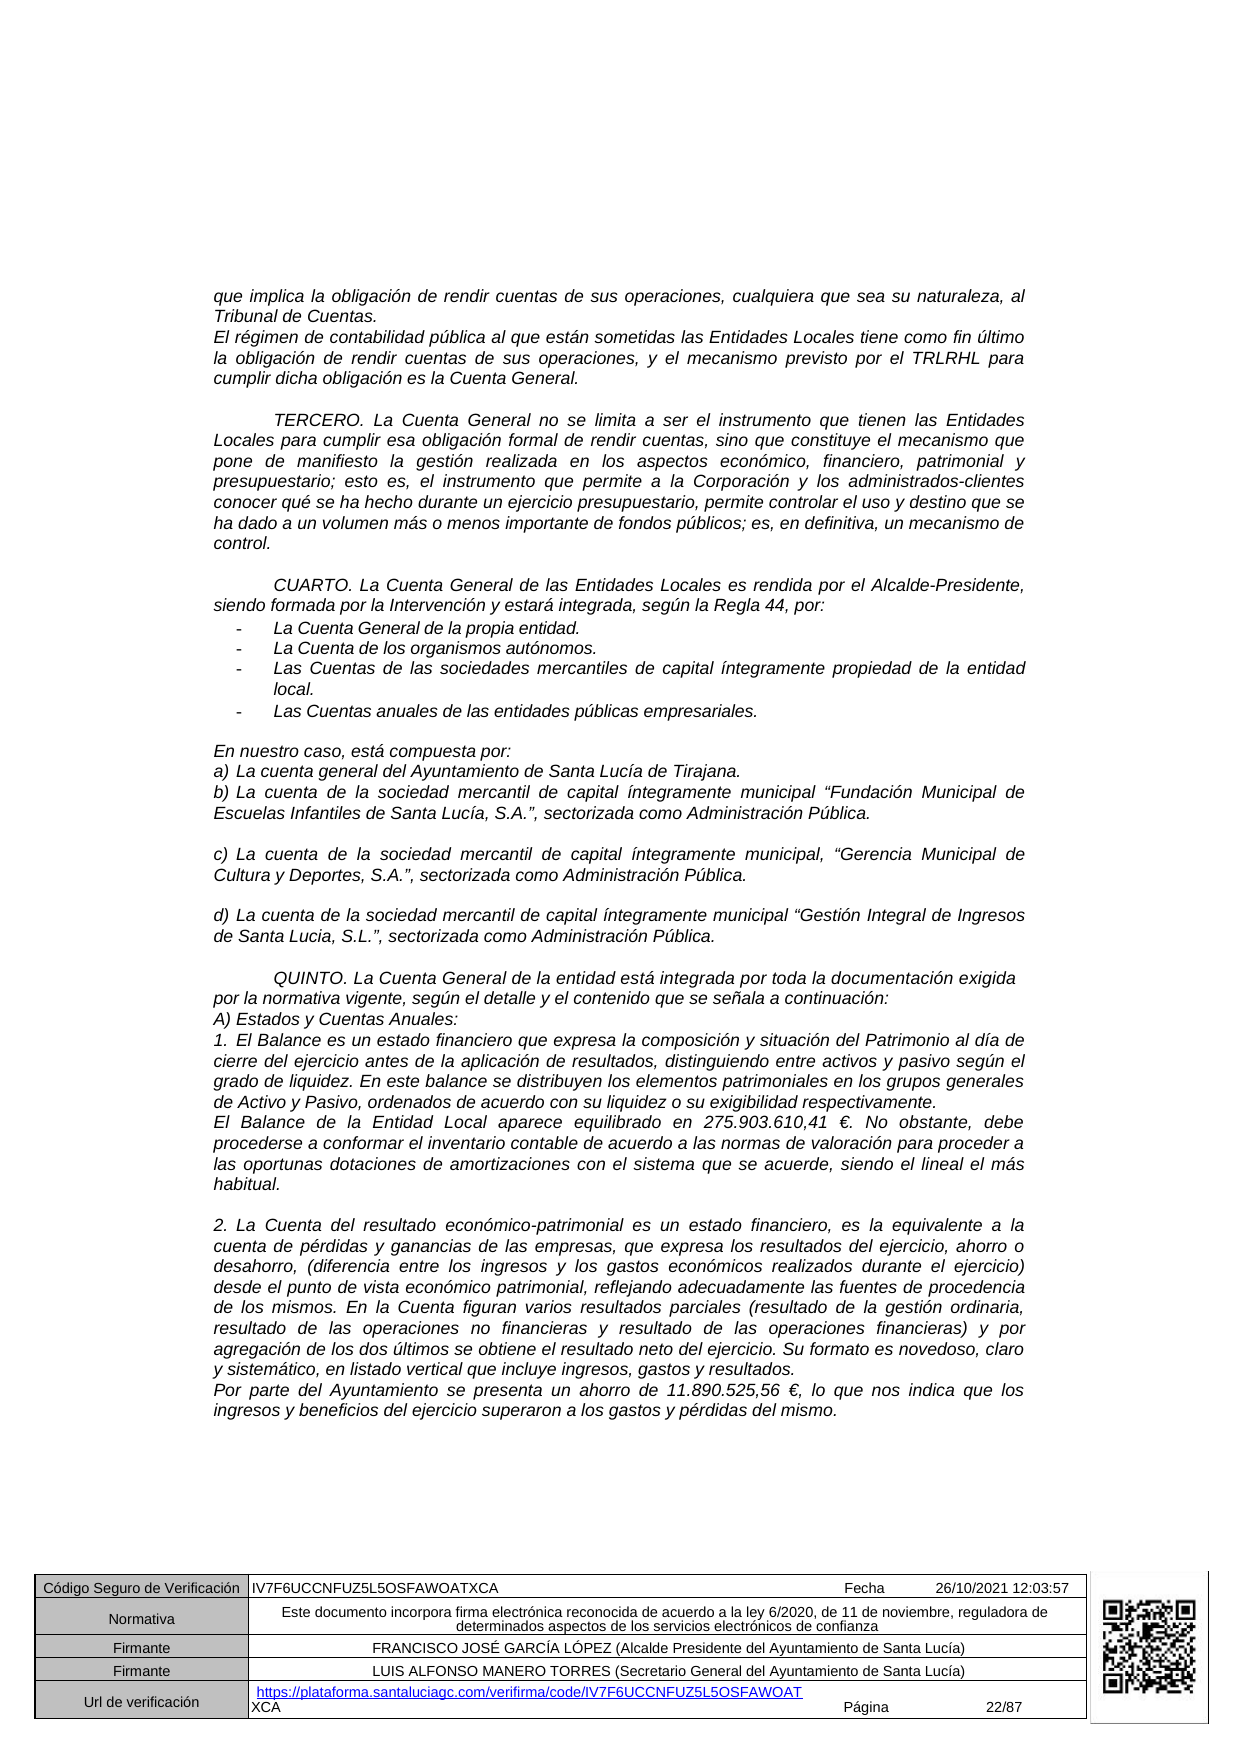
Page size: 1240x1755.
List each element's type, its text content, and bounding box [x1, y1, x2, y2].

table_cell Url de verificación [36, 1681, 248, 1718]
table_cell Firmante [36, 1658, 248, 1680]
text TERCERO. La Cuenta General no se limita a ser el instrumento que tienen las Entidades Locales para cumplir esa obligación formal de rendir cuentas, sino que constituye el mecanismo que pone de manifiesto la gestión realizada en los aspectos económico, financiero, patrimonial y presupuestario; esto es, el instrumento que permite a la Corporación y los administrados-clientes conocer qué se ha hecho durante un ejercicio presupuestario, permite controlar el uso y destino que se ha dado a un volumen más o menos importante de fondos públicos; es, en definitiva, un mecanismo de control. [213, 409, 1027, 554]
text QUINTO. La Cuenta General de la entidad está integrada por toda la documentación exigida [273, 968, 1147, 988]
text Por parte del Ayuntamiento se presenta un ahorro de 11.890.525,56 €, lo que nos indica que los ingresos y beneficios del ejercicio superaron a los gastos y pérdidas del mismo. [213, 1379, 1027, 1421]
text CUARTO. La Cuenta General de las Entidades Locales es rendida por el Alcalde-Presidente, siendo formada por la Intervención y estará integrada, según la Regla 44, por: [213, 574, 1027, 616]
table_cell LUIS ALFONSO MANERO TORRES (Secretario General del Ayuntamiento de Santa Lucía) [249, 1658, 1086, 1680]
list La cuenta general del Ayuntamiento de Santa Lucía de Tirajana. [213, 761, 1147, 782]
text - Las Cuentas de las sociedades mercantiles de capital íntegramente propiedad de la entidad local. [236, 658, 1027, 699]
text En nuestro caso, está compuesta por: [213, 741, 1147, 761]
table_cell Este documento incorpora firma electrónica reconocida de acuerdo a la ley 6/2020, de 11 de noviembre, reguladora de determinados aspectos de los servicios electrónicos de confianza [249, 1598, 1086, 1634]
text por la normativa vigente, según el detalle y el contenido que se señala a continuación: [213, 988, 1147, 1009]
table_cell FRANCISCO JOSÉ GARCÍA LÓPEZ (Alcalde Presidente del Ayuntamiento de Santa Lucía) [249, 1635, 1086, 1657]
table_cell Normativa [36, 1598, 248, 1634]
list La cuenta de la sociedad mercantil de capital íntegramente municipal “Fundación Municipal de Escuelas Infantiles de Santa Lucía, S.A.”, sectorizada como Administración Pública. [213, 782, 1027, 823]
list La cuenta de la sociedad mercantil de capital íntegramente municipal, “Gerencia Municipal de Cultura y Deportes, S.A.”, sectorizada como Administración Pública. [213, 843, 1027, 885]
list La Cuenta del resultado económico-patrimonial es un estado financiero, es la equivalente a la cuenta de pérdidas y ganancias de las empresas, que expresa los resultados del ejercicio, ahorro o desahorro, (diferencia entre los ingresos y los gastos económicos realizados durante el ejercicio) desde el punto de vista económico patrimonial, reflejando adecuadamente las fuentes de procedencia de los mismos. En la Cuenta figuran varios resultados parciales (resultado de la gestión ordinaria, resultado de las operaciones no financieras y resultado de las operaciones financieras) y por agregación de los dos últimos se obtiene el resultado neto del ejercicio. Su formato es novedoso, claro y sistemático, en listado vertical que incluye ingresos, gastos y resultados. [213, 1215, 1027, 1379]
text - La Cuenta General de la propia entidad. [236, 618, 1147, 638]
text El régimen de contabilidad pública al que están sometidas las Entidades Locales tiene como fin último la obligación de rendir cuentas de sus operaciones, y el mecanismo previsto por el TRLRHL para cumplir dicha obligación es la Cuenta General. [213, 327, 1027, 389]
table_header Código Seguro de Verificación [36, 1575, 248, 1597]
table_header IV7F6UCCNFUZ5L5OSFAWOATXCA Fecha 26/10/2021 12:03:57 [249, 1575, 1086, 1597]
text El Balance de la Entidad Local aparece equilibrado en 275.903.610,41 €. No obstante, debe procederse a conformar el inventario contable de acuerdo a las normas de valoración para proceder a las oportunas dotaciones de amortizaciones con el sistema que se acuerde, siendo el lineal el más habitual. [213, 1112, 1027, 1195]
list El Balance es un estado financiero que expresa la composición y situación del Patrimonio al día de cierre del ejercicio antes de la aplicación de resultados, distinguiendo entre activos y pasivo según el grado de liquidez. En este balance se distribuyen los elementos patrimoniales en los grupos generales de Activo y Pasivo, ordenados de acuerdo con su liquidez o su exigibilidad respectivamente. [213, 1030, 1027, 1112]
list La cuenta de la sociedad mercantil de capital íntegramente municipal “Gestión Integral de Ingresos de Santa Lucia, S.L.”, sectorizada como Administración Pública. [213, 905, 1027, 947]
text que implica la obligación de rendir cuentas de sus operaciones, cualquiera que sea su naturaleza, al Tribunal de Cuentas. [213, 286, 1027, 327]
table_cell https://plataforma.santaluciagc.com/verifirma/code/IV7F6UCCNFUZ5L5OSFAWOAT XCA Página 22/87 [249, 1681, 1086, 1718]
text - Las Cuentas anuales de las entidades públicas empresariales. [236, 701, 1147, 721]
table_cell Firmante [36, 1635, 248, 1657]
picture [1090, 1571, 1209, 1724]
text - La Cuenta de los organismos autónomos. [236, 639, 1147, 658]
text A) Estados y Cuentas Anuales: [213, 1009, 1147, 1029]
